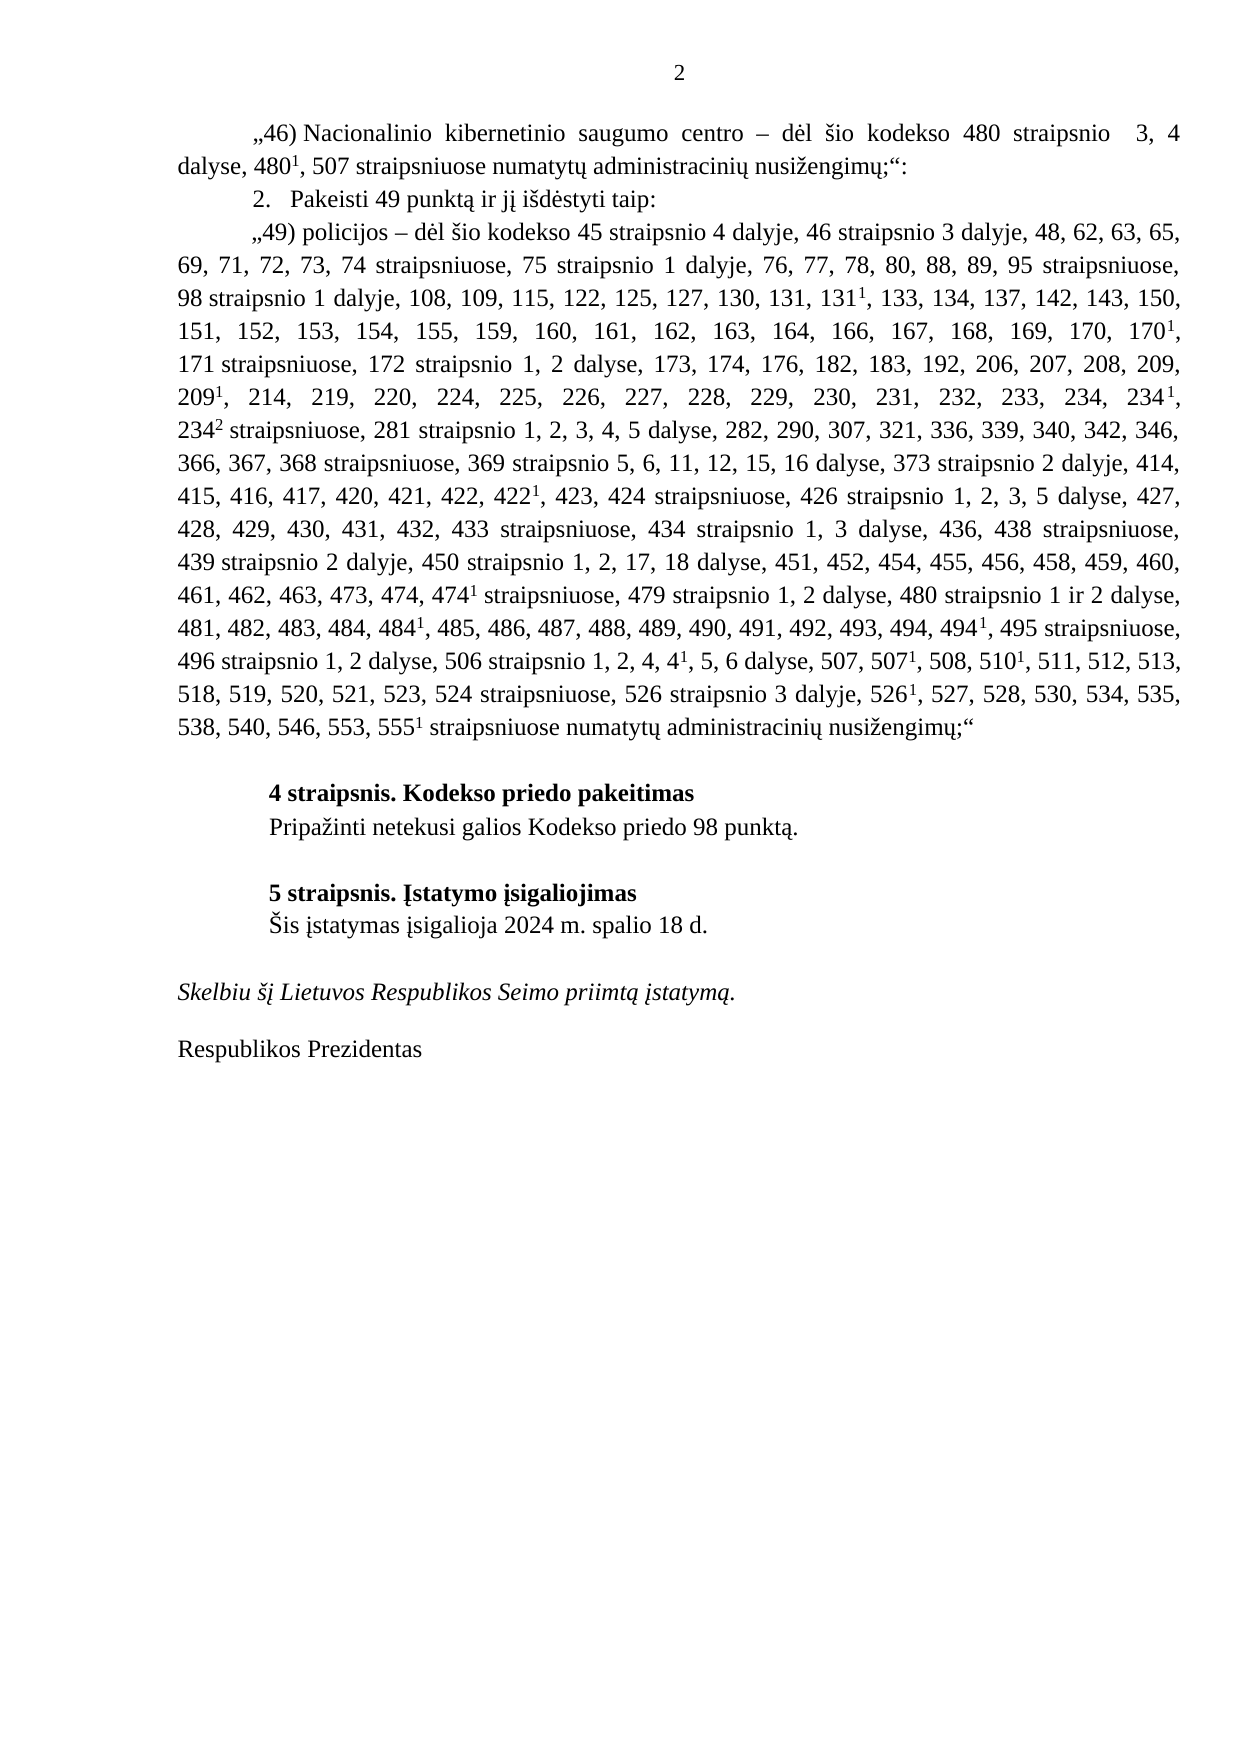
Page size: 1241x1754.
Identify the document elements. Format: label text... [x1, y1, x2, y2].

text 2. Pakeisti 49 punktą ir jį išdėstyti taip: [252, 184, 1181, 213]
text Skelbiu šį Lietuvos Respublikos Seimo priimtą įstatymą. [177, 977, 1167, 1005]
text „46) Nacionalinio kibernetinio saugumo centro – dėl šio kodekso 480 straipsnio 3, 4 dalyse, 4801, 507 straipsniuose numatytų administracinių nusižengimų;“: [177, 118, 1181, 180]
text Respublikos Prezidentas [177, 1034, 1167, 1063]
text 4 straipsnis. Kodekso priedo pakeitimas [177, 778, 1181, 807]
text Pripažinti netekusi galios Kodekso priedo 98 punktą. [177, 812, 1181, 840]
text 5 straipsnis. Įstatymo įsigaliojimas [177, 878, 1169, 906]
text „49) policijos – dėl šio kodekso 45 straipsnio 4 dalyje, 46 straipsnio 3 dalyje, 48, 62, 63, 65, 69, 71, 72, 73, 74 straipsniuose, 75 straipsnio 1 dalyje, 76, 77, 78, 80, 88, 89, 95 straipsniuose, 98 straipsnio 1 dalyje, 108, 109, 115, 122, 125, 127, 130, 131, 1311, 133, 134, 137, 142, 143, 150, 151, 152, 153, 154, 155, 159, 160, 161, 162, 163, 164, 166, 167, 168, 169, 170, 1701, 171 straipsniuose, 172 straipsnio 1, 2 dalyse, 173, 174, 176, 182, 183, 192, 206, 207, 208, 209, 2091, 214, 219, 220, 224, 225, 226, 227, 228, 229, 230, 231, 232, 233, 234, 2341, 2342 straipsniuose, 281 straipsnio 1, 2, 3, 4, 5 dalyse, 282, 290, 307, 321, 336, 339, 340, 342, 346, 366, 367, 368 straipsniuose, 369 straipsnio 5, 6, 11, 12, 15, 16 dalyse, 373 straipsnio 2 dalyje, 414, 415, 416, 417, 420, 421, 422, 4221, 423, 424 straipsniuose, 426 straipsnio 1, 2, 3, 5 dalyse, 427, 428, 429, 430, 431, 432, 433 straipsniuose, 434 straipsnio 1, 3 dalyse, 436, 438 straipsniuose, 439 straipsnio 2 dalyje, 450 straipsnio 1, 2, 17, 18 dalyse, 451, 452, 454, 455, 456, 458, 459, 460, 461, 462, 463, 473, 474, 4741 straipsniuose, 479 straipsnio 1, 2 dalyse, 480 straipsnio 1 ir 2 dalyse, 481, 482, 483, 484, 4841, 485, 486, 487, 488, 489, 490, 491, 492, 493, 494, 4941, 495 straipsniuose, 496 straipsnio 1, 2 dalyse, 506 straipsnio 1, 2, 4, 41, 5, 6 dalyse, 507, 5071, 508, 5101, 511, 512, 513, 518, 519, 520, 521, 523, 524 straipsniuose, 526 straipsnio 3 dalyje, 5261, 527, 528, 530, 534, 535, 538, 540, 546, 553, 5551 straipsniuose numatytų administracinių nusižengimų;“ [177, 217, 1181, 741]
text Šis įstatymas įsigalioja 2024 m. spalio 18 d. [177, 911, 1169, 939]
